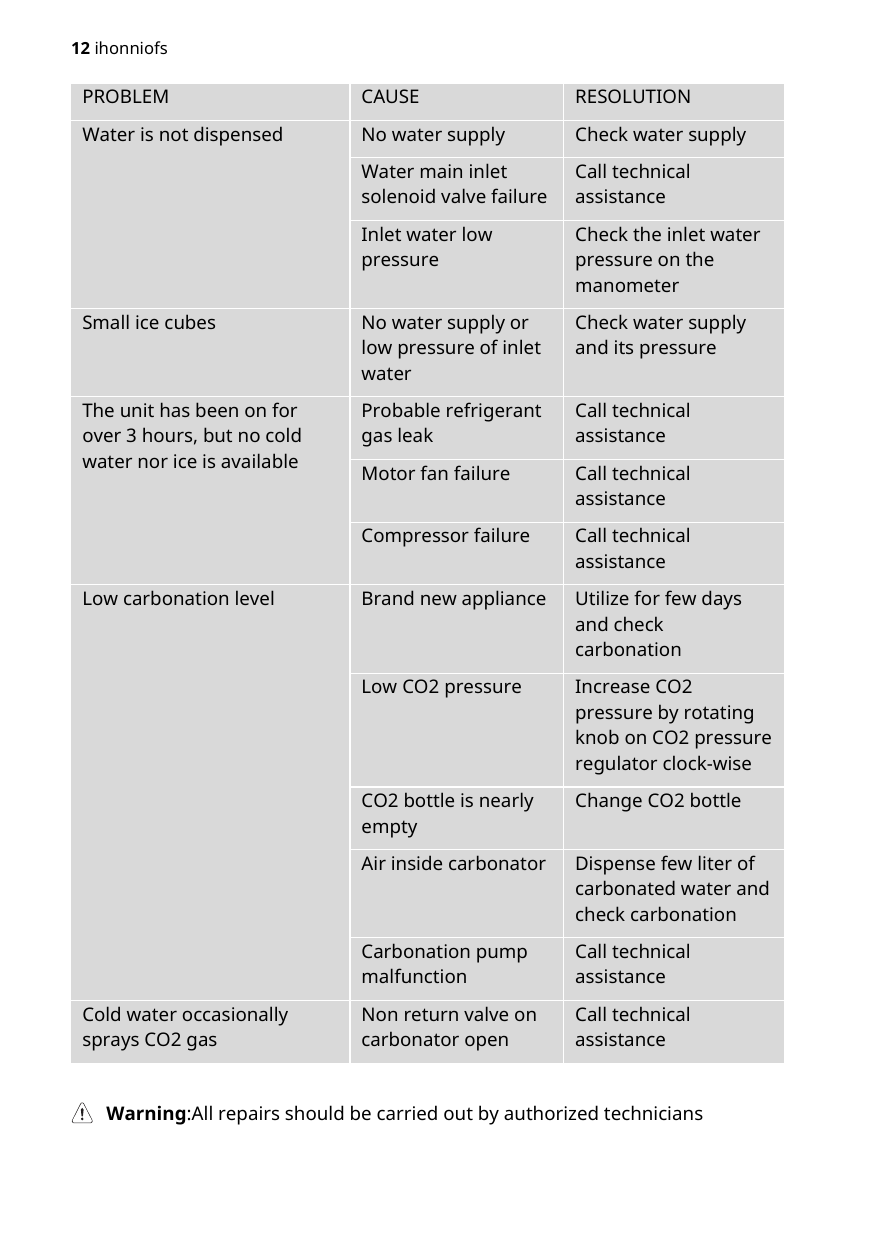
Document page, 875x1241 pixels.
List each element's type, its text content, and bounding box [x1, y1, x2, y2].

table_cell Call technical assistance [564, 397, 784, 459]
table_cell Non return valve on carbonator open [351, 1001, 563, 1063]
table_cell Check water supply [564, 121, 784, 157]
table_cell Cold water occasionally sprays CO2 gas [71, 1001, 349, 1063]
table_cell Call technical assistance [564, 523, 784, 584]
table_cell Motor fan failure [351, 460, 563, 522]
table_cell Small ice cubes [71, 309, 349, 396]
table_cell Probable refrigerant gas leak [351, 397, 563, 459]
table_cell The unit has been on for over 3 hours, but no cold water nor ice is available [71, 397, 349, 584]
table_cell Carbonation pump malfunction [351, 938, 563, 1000]
table_cell Air inside carbonator [351, 850, 563, 937]
table_cell No water supply or low pressure of inlet water [351, 309, 563, 396]
table_header PROBLEM [71, 84, 349, 120]
table_cell Low CO2 pressure [351, 674, 563, 786]
table_cell Check water supply and its pressure [564, 309, 784, 396]
table_header CAUSE [351, 84, 563, 120]
table_cell Low carbonation level [71, 585, 349, 1000]
table_header RESOLUTION [564, 84, 784, 120]
table_cell Water is not dispensed [71, 121, 349, 308]
table_cell Increase CO2 pressure by rotating knob on CO2 pressure regulator clock-wise [564, 674, 784, 786]
table_cell Compressor failure [351, 523, 563, 584]
table_cell Brand new appliance [351, 585, 563, 673]
table_cell Dispense few liter of carbonated water and check carbonation [564, 850, 784, 937]
table_cell Call technical assistance [564, 460, 784, 522]
table_cell Call technical assistance [564, 1001, 784, 1063]
table_cell CO2 bottle is nearly empty [351, 788, 563, 849]
table_cell Inlet water low pressure [351, 221, 563, 308]
table_cell Call technical assistance [564, 938, 784, 1000]
table_cell Call technical assistance [564, 158, 784, 220]
list Warning:All repairs should be carried out by authorized technicians [71, 1100, 803, 1125]
table_cell Water main inlet solenoid valve failure [351, 158, 563, 220]
table_cell Utilize for few days and check carbonation [564, 585, 784, 673]
table_cell Check the inlet water pressure on the manometer [564, 221, 784, 308]
table_cell No water supply [351, 121, 563, 157]
table_cell Change CO2 bottle [564, 788, 784, 849]
